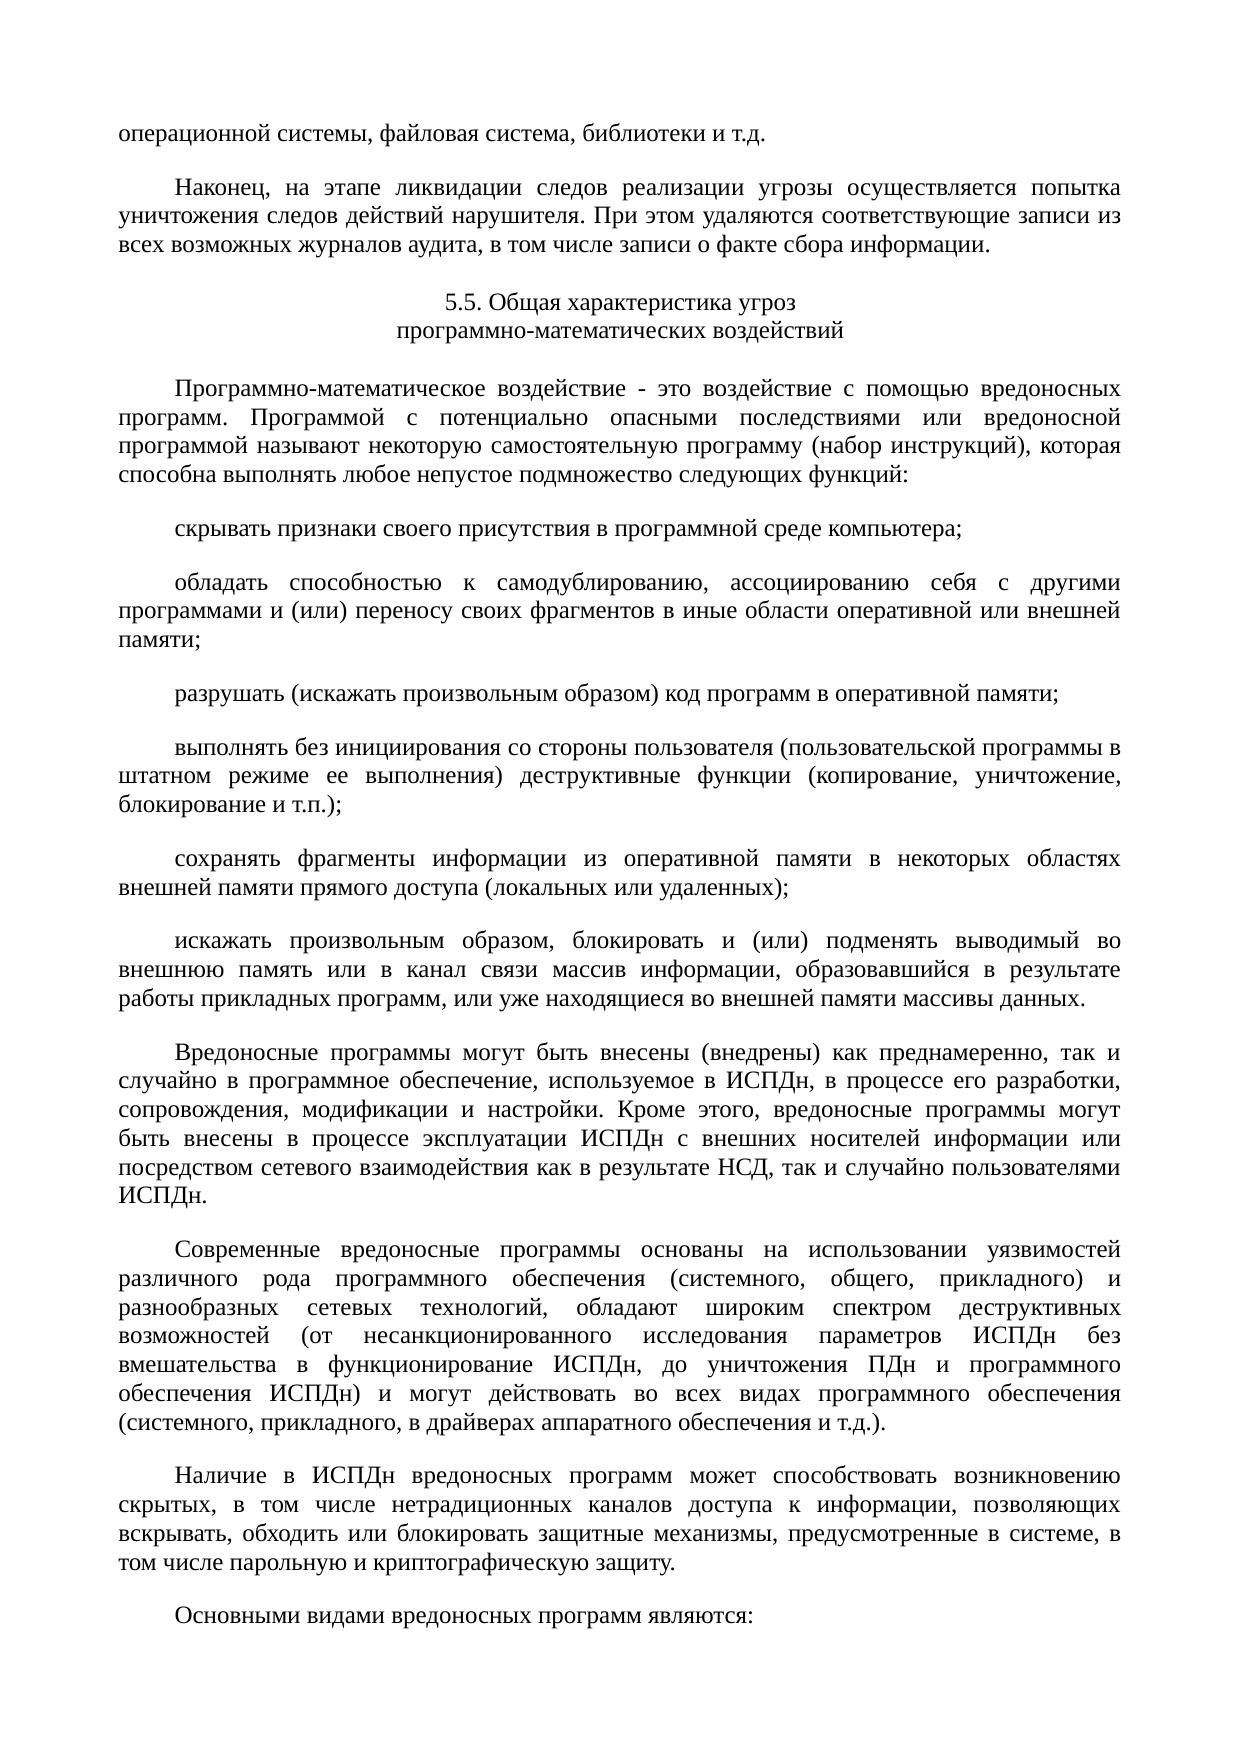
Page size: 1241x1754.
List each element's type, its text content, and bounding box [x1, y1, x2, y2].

text программно-математических воздействий [118, 316, 1122, 344]
text Основными видами вредоносных программ являются: [118, 1601, 1122, 1629]
text сохранять фрагменты информации из оперативной памяти в некоторых областях внешней памяти прямого доступа (локальных или удаленных); [118, 843, 1122, 901]
text Современные вредоносные программы основаны на использовании уязвимостей различного рода программного обеспечения (системного, общего, прикладного) и разнообразных сетевых технологий, обладают широким спектром деструктивных возможностей (от несанкционированного исследования параметров ИСПДн без вмешательства в функционирование ИСПДн, до уничтожения ПДн и программного обеспечения ИСПДн) и могут действовать во всех видах программного обеспечения (системного, прикладного, в драйверах аппаратного обеспечения и т.д.). [118, 1234, 1122, 1436]
text разрушать (искажать произвольным образом) код программ в оперативной памяти; [118, 678, 1122, 707]
text скрывать признаки своего присутствия в программной среде компьютера; [118, 513, 1122, 542]
text искажать произвольным образом, блокировать и (или) подменять выводимый во внешнюю память или в канал связи массив информации, образовавшийся в результате работы прикладных программ, или уже находящиеся во внешней памяти массивы данных. [118, 926, 1122, 1012]
text выполнять без инициирования со стороны пользователя (пользовательской программы в штатном режиме ее выполнения) деструктивные функции (копирование, уничтожение, блокирование и т.п.); [118, 732, 1122, 818]
text Вредоносные программы могут быть внесены (внедрены) как преднамеренно, так и случайно в программное обеспечение, используемое в ИСПДн, в процессе его разработки, сопровождения, модификации и настройки. Кроме этого, вредоносные программы могут быть внесены в процессе эксплуатации ИСПДн с внешних носителей информации или посредством сетевого взаимодействия как в результате НСД, так и случайно пользователями ИСПДн. [118, 1037, 1122, 1209]
text операционной системы, файловая система, библиотеки и т.д. [118, 118, 1122, 147]
text Наконец, на этапе ликвидации следов реализации угрозы осуществляется попытка уничтожения следов действий нарушителя. При этом удаляются соответствующие записи из всех возможных журналов аудита, в том числе записи о факте сбора информации. [118, 172, 1122, 258]
text 5.5. Общая характеристика угроз [118, 287, 1122, 316]
text Программно-математическое воздействие - это воздействие с помощью вредоносных программ. Программой с потенциально опасными последствиями или вредоносной программой называют некоторую самостоятельную программу (набор инструкций), которая способна выполнять любое непустое подмножество следующих функций: [118, 373, 1122, 488]
text Наличие в ИСПДн вредоносных программ может способствовать возникновению скрытых, в том числе нетрадиционных каналов доступа к информации, позволяющих вскрывать, обходить или блокировать защитные механизмы, предусмотренные в системе, в том числе парольную и криптографическую защиту. [118, 1461, 1122, 1576]
text обладать способностью к самодублированию, ассоциированию себя с другими программами и (или) переносу своих фрагментов в иные области оперативной или внешней памяти; [118, 567, 1122, 653]
